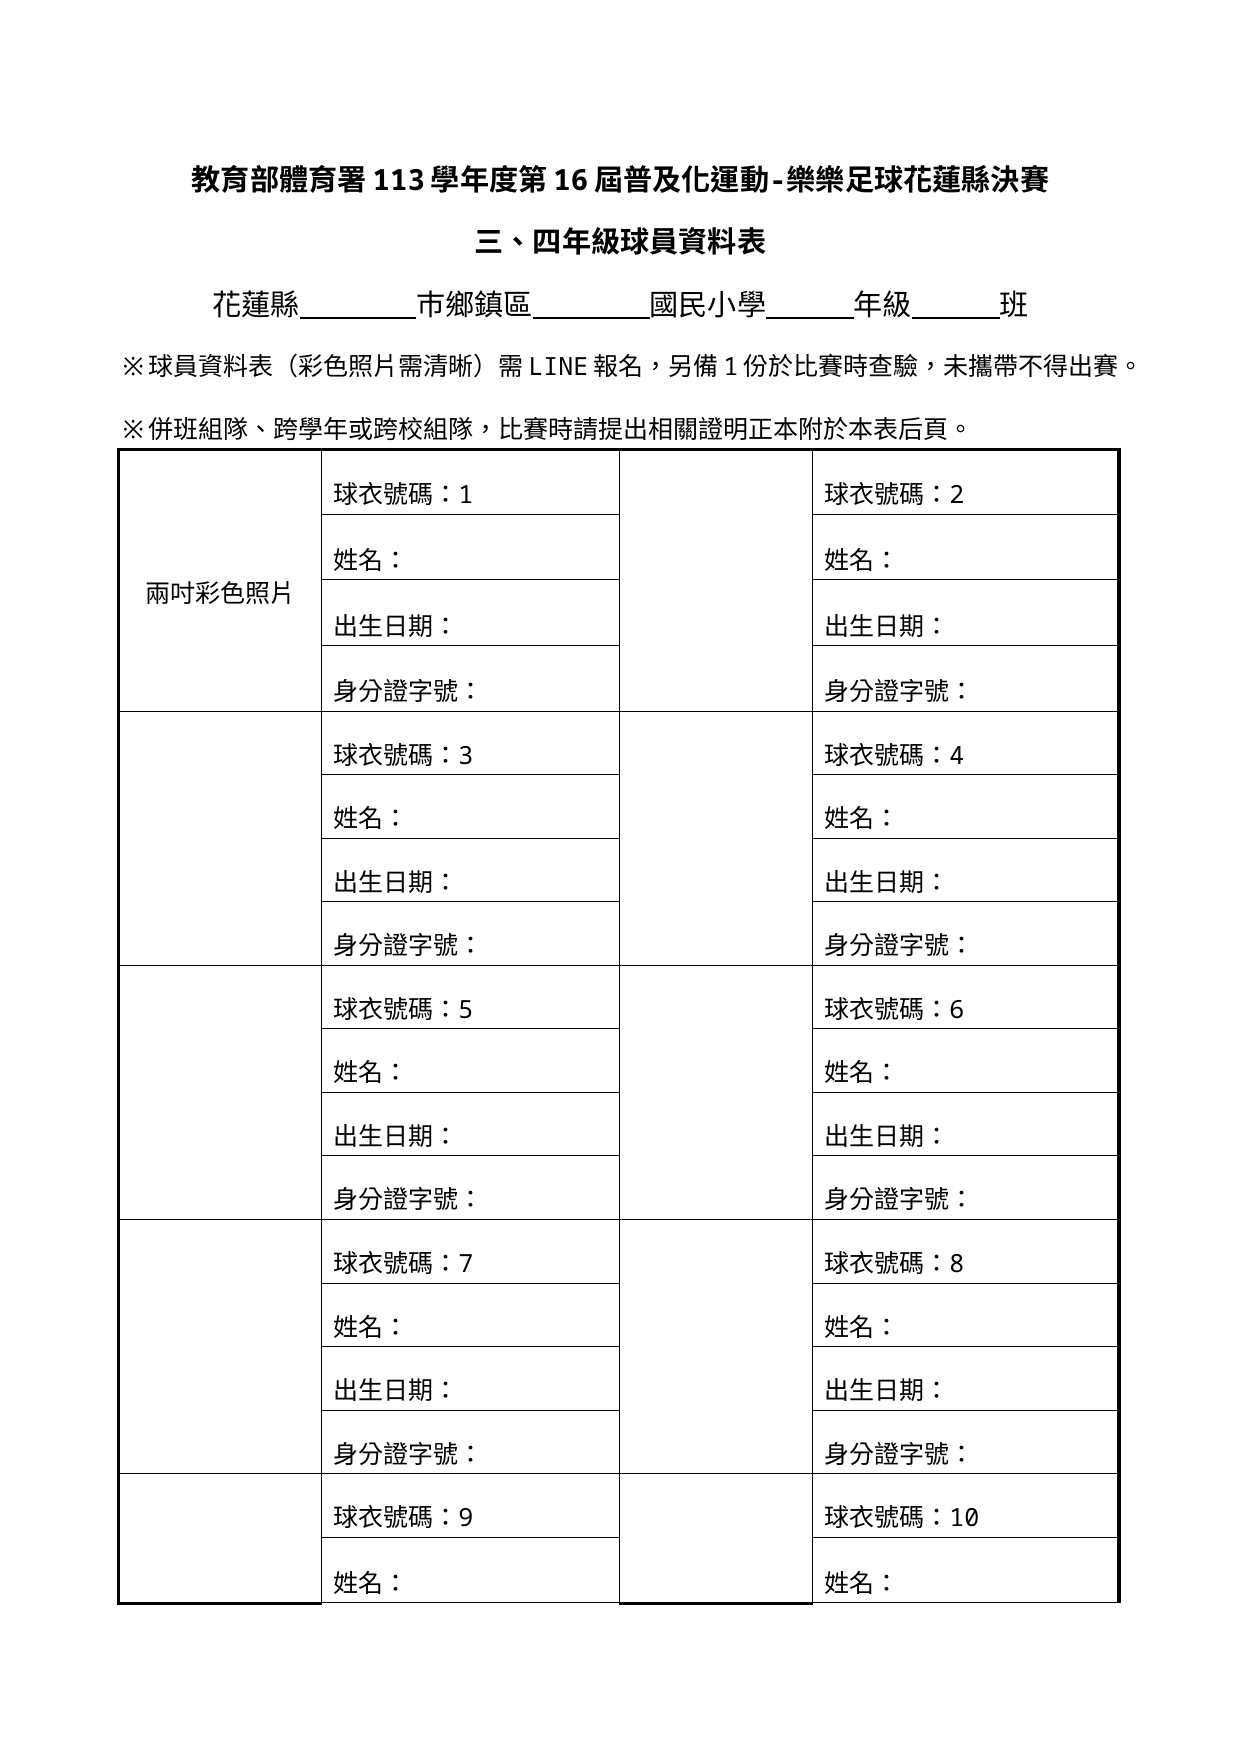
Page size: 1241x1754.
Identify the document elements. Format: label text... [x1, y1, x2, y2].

table_cell 出生日期： [813, 580, 1117, 645]
table_cell [120, 1474, 321, 1602]
table_cell 球衣號碼：9 [322, 1474, 619, 1537]
table_cell 球衣號碼：5 [322, 966, 619, 1028]
text 教育部體育署113學年度第16屆普及化運動-樂樂足球花蓮縣決賽 [118, 136, 1122, 198]
table_cell 球衣號碼：6 [813, 966, 1117, 1028]
table_cell 身分證字號： [813, 646, 1117, 711]
table_cell 出生日期： [322, 1347, 619, 1409]
table_cell 姓名： [813, 775, 1117, 838]
table_cell 球衣號碼：4 [813, 712, 1117, 774]
table_cell [620, 712, 812, 965]
table_cell 姓名： [813, 1284, 1117, 1346]
text ※球員資料表（彩色照片需清晰）需LINE報名，另備1份於比賽時查驗，未攜帶不得出賽。 [118, 323, 1122, 386]
table_cell 身分證字號： [322, 1411, 619, 1473]
table_header 球衣號碼：1 [322, 451, 619, 514]
table_cell [620, 1220, 812, 1473]
table_cell 姓名： [322, 1029, 619, 1092]
table_cell 姓名： [322, 1284, 619, 1346]
table_cell 出生日期： [322, 839, 619, 901]
table_cell 球衣號碼：10 [813, 1474, 1117, 1537]
table_cell 姓名： [813, 1538, 1117, 1602]
table_cell [120, 1220, 321, 1473]
table_cell 身分證字號： [322, 646, 619, 711]
table_cell [620, 966, 812, 1219]
table_cell 出生日期： [813, 1093, 1117, 1155]
table_header 球衣號碼：2 [813, 451, 1117, 514]
table_cell 球衣號碼：7 [322, 1220, 619, 1282]
table_cell 身分證字號： [322, 902, 619, 965]
table_cell 姓名： [322, 515, 619, 579]
table_cell 姓名： [813, 515, 1117, 579]
table_cell 身分證字號： [813, 1411, 1117, 1473]
text 三、四年級球員資料表 [103, 198, 1137, 261]
table_cell [620, 1474, 812, 1602]
table_cell 球衣號碼：8 [813, 1220, 1117, 1282]
table_cell 球衣號碼：3 [322, 712, 619, 774]
text ※併班組隊、跨學年或跨校組隊，比賽時請提出相關證明正本附於本表后頁。 [118, 386, 1122, 448]
table_cell 出生日期： [322, 1093, 619, 1155]
table_header 兩吋彩色照片 [120, 451, 321, 711]
table_cell 姓名： [813, 1029, 1117, 1092]
table_cell 姓名： [322, 1538, 619, 1602]
text 花蓮縣 巿鄉鎮區 國民小學 年級 班 [118, 261, 1122, 323]
table_cell [120, 966, 321, 1219]
table_cell 身分證字號： [322, 1156, 619, 1219]
table_cell 出生日期： [322, 580, 619, 645]
table_cell 姓名： [322, 775, 619, 838]
table_cell [120, 712, 321, 965]
table_cell 出生日期： [813, 839, 1117, 901]
table_cell 身分證字號： [813, 902, 1117, 965]
table_cell 出生日期： [813, 1347, 1117, 1409]
table_cell 身分證字號： [813, 1156, 1117, 1219]
table_header [620, 451, 812, 711]
